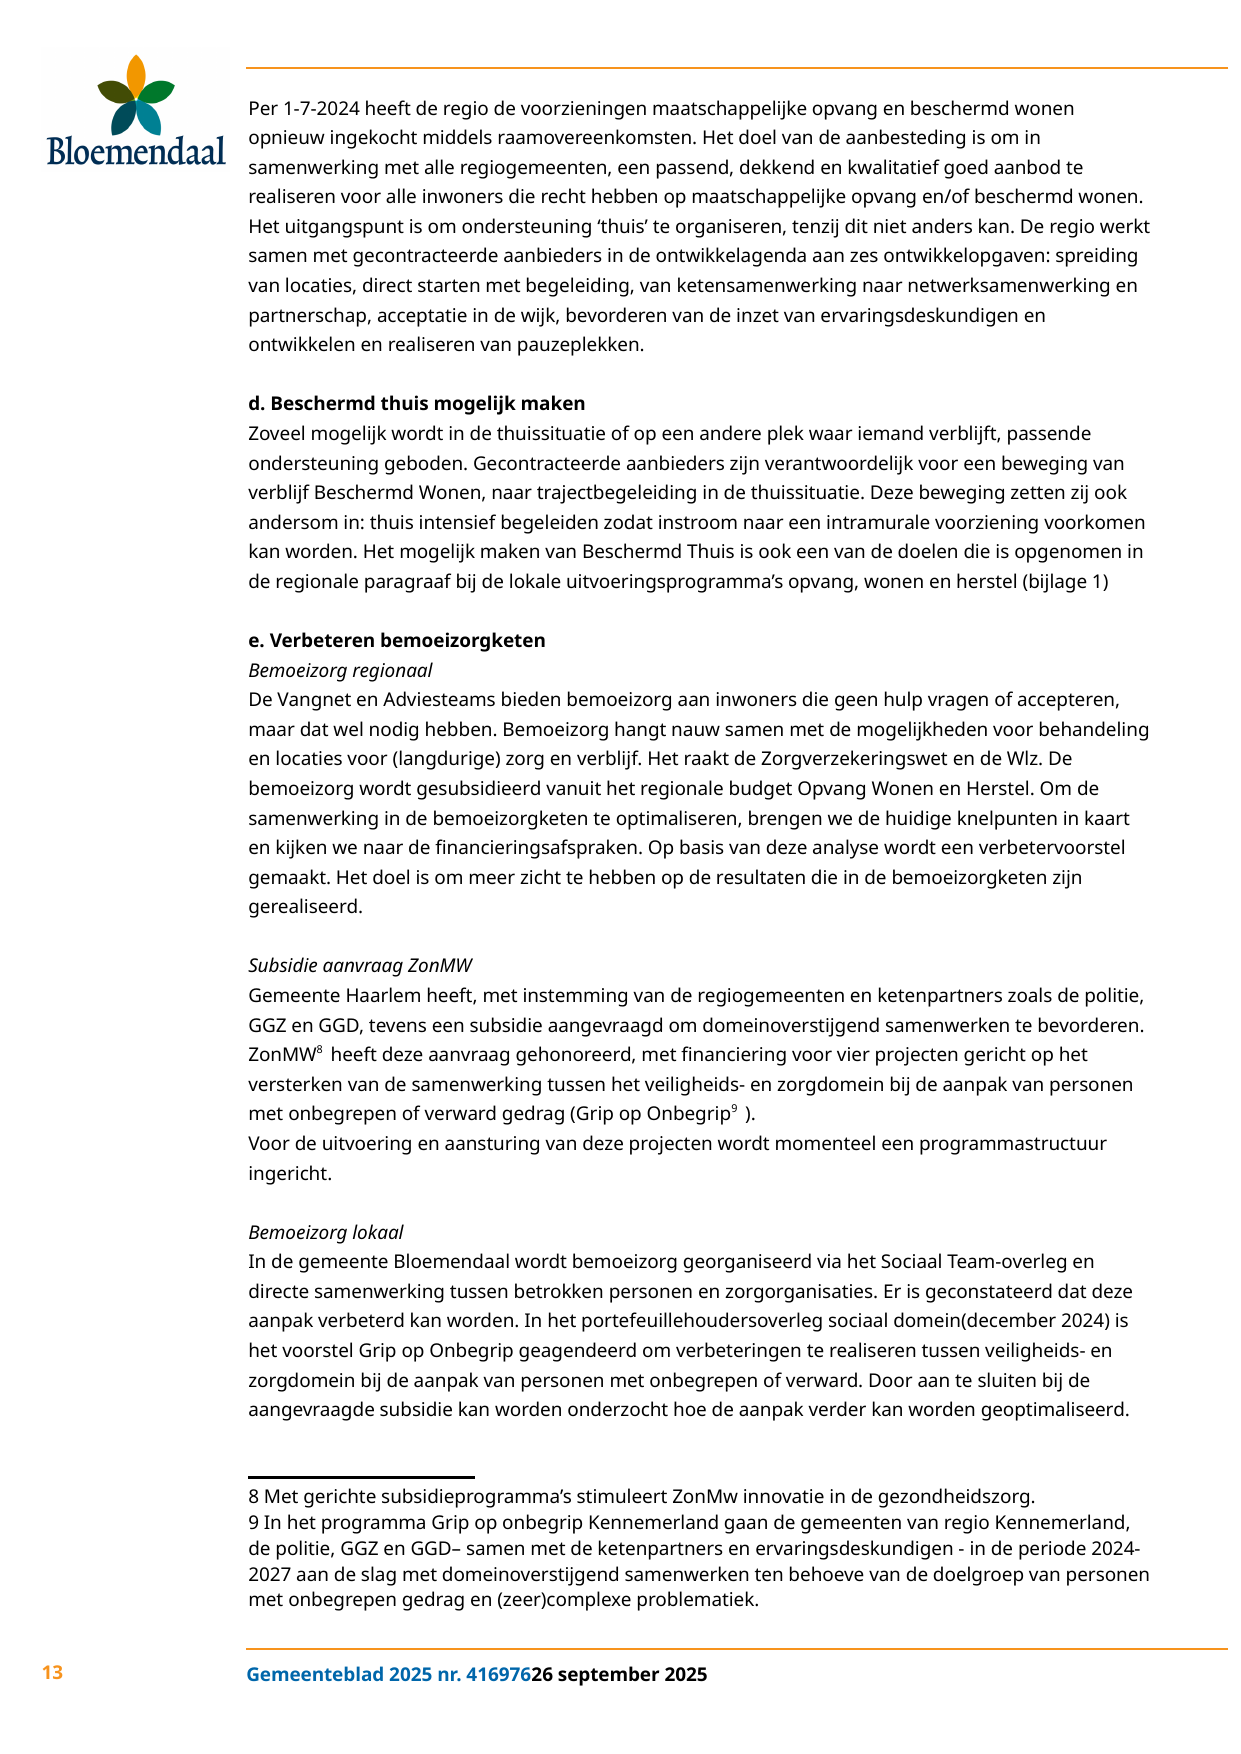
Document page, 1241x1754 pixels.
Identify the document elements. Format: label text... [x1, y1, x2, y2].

text Gemeente Haarlem heeft, met instemming van de regiogemeenten en ketenpartners zoals de politie, GGZ en GGD, tevens een subsidie aangevraagd om domeinoverstijgend samenwerken te bevorderen. ZonMW heeft deze aanvraag gehonoreerd, met financiering voor vier projecten gericht op het versterken van de samenwerking tussen het veiligheids- en zorgdomein bij de aanpak van personen met onbegrepen of verward gedrag (Grip op Onbegrip ). [248, 982, 1152, 1126]
text Subsidie aanvraag ZonMW [248, 953, 1152, 978]
text e. Verbeteren bemoeizorgketen [248, 627, 1152, 653]
text In het programma Grip op onbegrip Kennemerland gaan de gemeenten van regio Kennemerland, de politie, GGZ en GGD– samen met de ketenpartners en ervaringsdeskundigen - in de periode 2024-2027 aan de slag met domeinoverstijgend samenwerken ten behoeve van de doelgroep van personen met onbegrepen gedrag en (zeer)complexe problematiek. [248, 1509, 1152, 1612]
text Met gerichte subsidieprogramma’s stimuleert ZonMw innovatie in de gezondheidszorg. [248, 1483, 1152, 1509]
text De Vangnet en Adviesteams bieden bemoeizorg aan inwoners die geen hulp vragen of accepteren, maar dat wel nodig hebben. Bemoeizorg hangt nauw samen met de mogelijkheden voor behandeling en locaties voor (langdurige) zorg en verblijf. Het raakt de Zorgverzekeringswet en de Wlz. De bemoeizorg wordt gesubsidieerd vanuit het regionale budget Opvang Wonen en Herstel. Om de samenwerking in de bemoeizorgketen te optimaliseren, brengen we de huidige knelpunten in kaart en kijken we naar de financieringsafspraken. Op basis van deze analyse wordt een verbetervoorstel gemaakt. Het doel is om meer zicht te hebben op de resultaten die in de bemoeizorgketen zijn gerealiseerd. [248, 686, 1152, 919]
text Bemoeizorg lokaal [248, 1219, 1152, 1245]
picture [41, 47, 231, 172]
text In de gemeente Bloemendaal wordt bemoeizorg georganiseerd via het Sociaal Team-overleg en directe samenwerking tussen betrokken personen en zorgorganisaties. Er is geconstateerd dat deze aanpak verbeterd kan worden. In het portefeuillehoudersoverleg sociaal domein(december 2024) is het voorstel Grip op Onbegrip geagendeerd om verbeteringen te realiseren tussen veiligheids- en zorgdomein bij de aanpak van personen met onbegrepen of verward. Door aan te sluiten bij de aangevraagde subsidie kan worden onderzocht hoe de aanpak verder kan worden geoptimaliseerd. [248, 1248, 1152, 1422]
text Voor de uitvoering en aansturing van deze projecten wordt momenteel een programmastructuur ingericht. [248, 1130, 1152, 1186]
text Bemoeizorg regionaal [248, 657, 1152, 683]
text Zoveel mogelijk wordt in de thuissituatie of op een andere plek waar iemand verblijft, passende ondersteuning geboden. Gecontracteerde aanbieders zijn verantwoordelijk voor een beweging van verblijf Beschermd Wonen, naar trajectbegeleiding in de thuissituatie. Deze beweging zetten zij ook andersom in: thuis intensief begeleiden zodat instroom naar een intramurale voorziening voorkomen kan worden. Het mogelijk maken van Beschermd Thuis is ook een van de doelen die is opgenomen in de regionale paragraaf bij de lokale uitvoeringsprogramma’s opvang, wonen en herstel (bijlage 1) [248, 420, 1152, 594]
text Per 1-7-2024 heeft de regio de voorzieningen maatschappelijke opvang en beschermd wonen opnieuw ingekocht middels raamovereenkomsten. Het doel van de aanbesteding is om in samenwerking met alle regiogemeenten, een passend, dekkend en kwalitatief goed aanbod te realiseren voor alle inwoners die recht hebben op maatschappelijke opvang en/of beschermd wonen. Het uitgangspunt is om ondersteuning ‘thuis’ te organiseren, tenzij dit niet anders kan. De regio werkt samen met gecontracteerde aanbieders in de ontwikkelagenda aan zes ontwikkelopgaven: spreiding van locaties, direct starten met begeleiding, van ketensamenwerking naar netwerksamenwerking en partnerschap, acceptatie in de wijk, bevorderen van de inzet van ervaringsdeskundigen en ontwikkelen en realiseren van pauzeplekken. [248, 95, 1152, 357]
text d. Beschermd thuis mogelijk maken [248, 391, 1152, 416]
